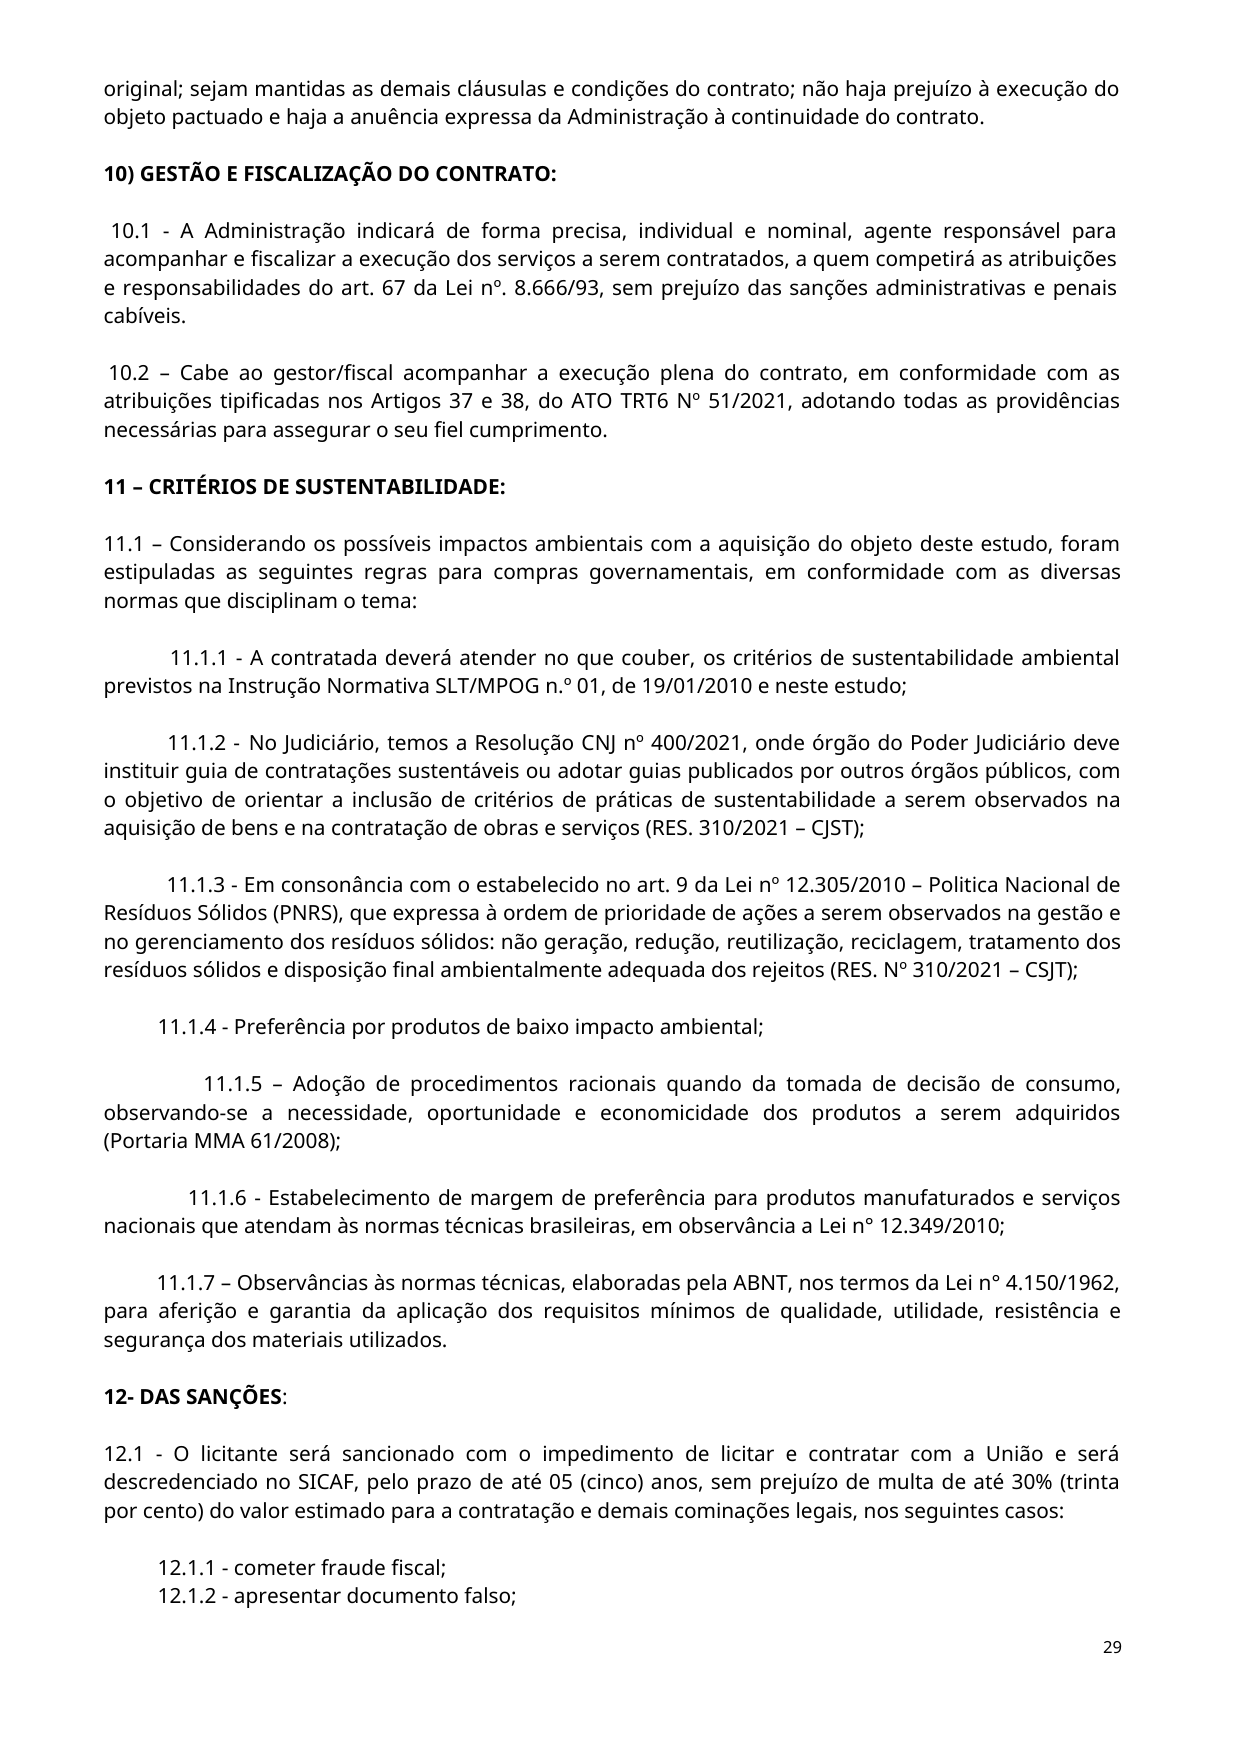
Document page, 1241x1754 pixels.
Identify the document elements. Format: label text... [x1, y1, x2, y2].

text 11 – CRITÉRIOS DE SUSTENTABILIDADE: [88, 472, 1122, 500]
text original; sejam mantidas as demais cláusulas e condições do contrato; não haja prejuízo à execução do objeto pactuado e haja a anuência expressa da Administração à continuidade do contrato. [103, 74, 1122, 131]
text 11.1 – Considerando os possíveis impactos ambientais com a aquisição do objeto deste estudo, foram estipuladas as seguintes regras para compras governamentais, em conformidade com as diversas normas que disciplinam o tema: [103, 529, 1122, 614]
text 11.1.2 - No Judiciário, temos a Resolução CNJ nº 400/2021, onde órgão do Poder Judiciário deve instituir guia de contratações sustentáveis ou adotar guias publicados por outros órgãos públicos, com o objetivo de orientar a inclusão de critérios de práticas de sustentabilidade a serem observados na aquisição de bens e na contratação de obras e serviços (RES. 310/2021 – CJST); [88, 728, 1122, 842]
text 11.1.1 - A contratada deverá atender no que couber, os critérios de sustentabilidade ambiental previstos na Instrução Normativa SLT/MPOG n.º 01, de 19/01/2010 e neste estudo; [88, 643, 1122, 699]
text 11.1.4 - Preferência por produtos de baixo impacto ambiental; [88, 1012, 1122, 1041]
text 11.1.5 – Adoção de procedimentos racionais quando da tomada de decisão de consumo, observando-se a necessidade, oportunidade e economicidade dos produtos a serem adquiridos (Portaria MMA 61/2008); [103, 1069, 1122, 1154]
text 10.1 - A Administração indicará de forma precisa, individual e nominal, agente responsável para acompanhar e fiscalizar a execução dos serviços a serem contratados, a quem competirá as atribuições e responsabilidades do art. 67 da Lei nº. 8.666/93, sem prejuízo das sanções administrativas e penais cabíveis. [88, 216, 1118, 330]
text 12- DAS SANÇÕES: [88, 1382, 1118, 1410]
text 11.1.7 – Observâncias às normas técnicas, elaboradas pela ABNT, nos termos da Lei n° 4.150/1962, para aferição e garantia da aplicação dos requisitos mínimos de qualidade, utilidade, resistência e segurança dos materiais utilizados. [74, 1268, 1122, 1353]
text 10) GESTÃO E FISCALIZAÇÃO DO CONTRATO: [88, 159, 1118, 188]
text 12.1 - O licitante será sancionado com o impedimento de licitar e contratar com a União e será descredenciado no SICAF, pelo prazo de até 05 (cinco) anos, sem prejuízo de multa de até 30% (trinta por cento) do valor estimado para a contratação e demais cominações legais, nos seguintes casos: [103, 1439, 1122, 1524]
text 12.1.1 - cometer fraude fiscal; [103, 1553, 1122, 1581]
text 12.1.2 - apresentar documento falso; [103, 1581, 1122, 1609]
text 11.1.3 - Em consonância com o estabelecido no art. 9 da Lei nº 12.305/2010 – Politica Nacional de Resíduos Sólidos (PNRS), que expressa à ordem de prioridade de ações a serem observados na gestão e no gerenciamento dos resíduos sólidos: não geração, redução, reutilização, reciclagem, tratamento dos resíduos sólidos e disposição final ambientalmente adequada dos rejeitos (RES. Nº 310/2021 – CSJT); [103, 870, 1122, 984]
text 10.2 – Cabe ao gestor/fiscal acompanhar a execução plena do contrato, em conformidade com as atribuições tipificadas nos Artigos 37 e 38, do ATO TRT6 Nº 51/2021, adotando todas as providências necessárias para assegurar o seu fiel cumprimento. [88, 358, 1122, 443]
text 11.1.6 - Estabelecimento de margem de preferência para produtos manufaturados e serviços nacionais que atendam às normas técnicas brasileiras, em observância a Lei n° 12.349/2010; [103, 1183, 1122, 1240]
